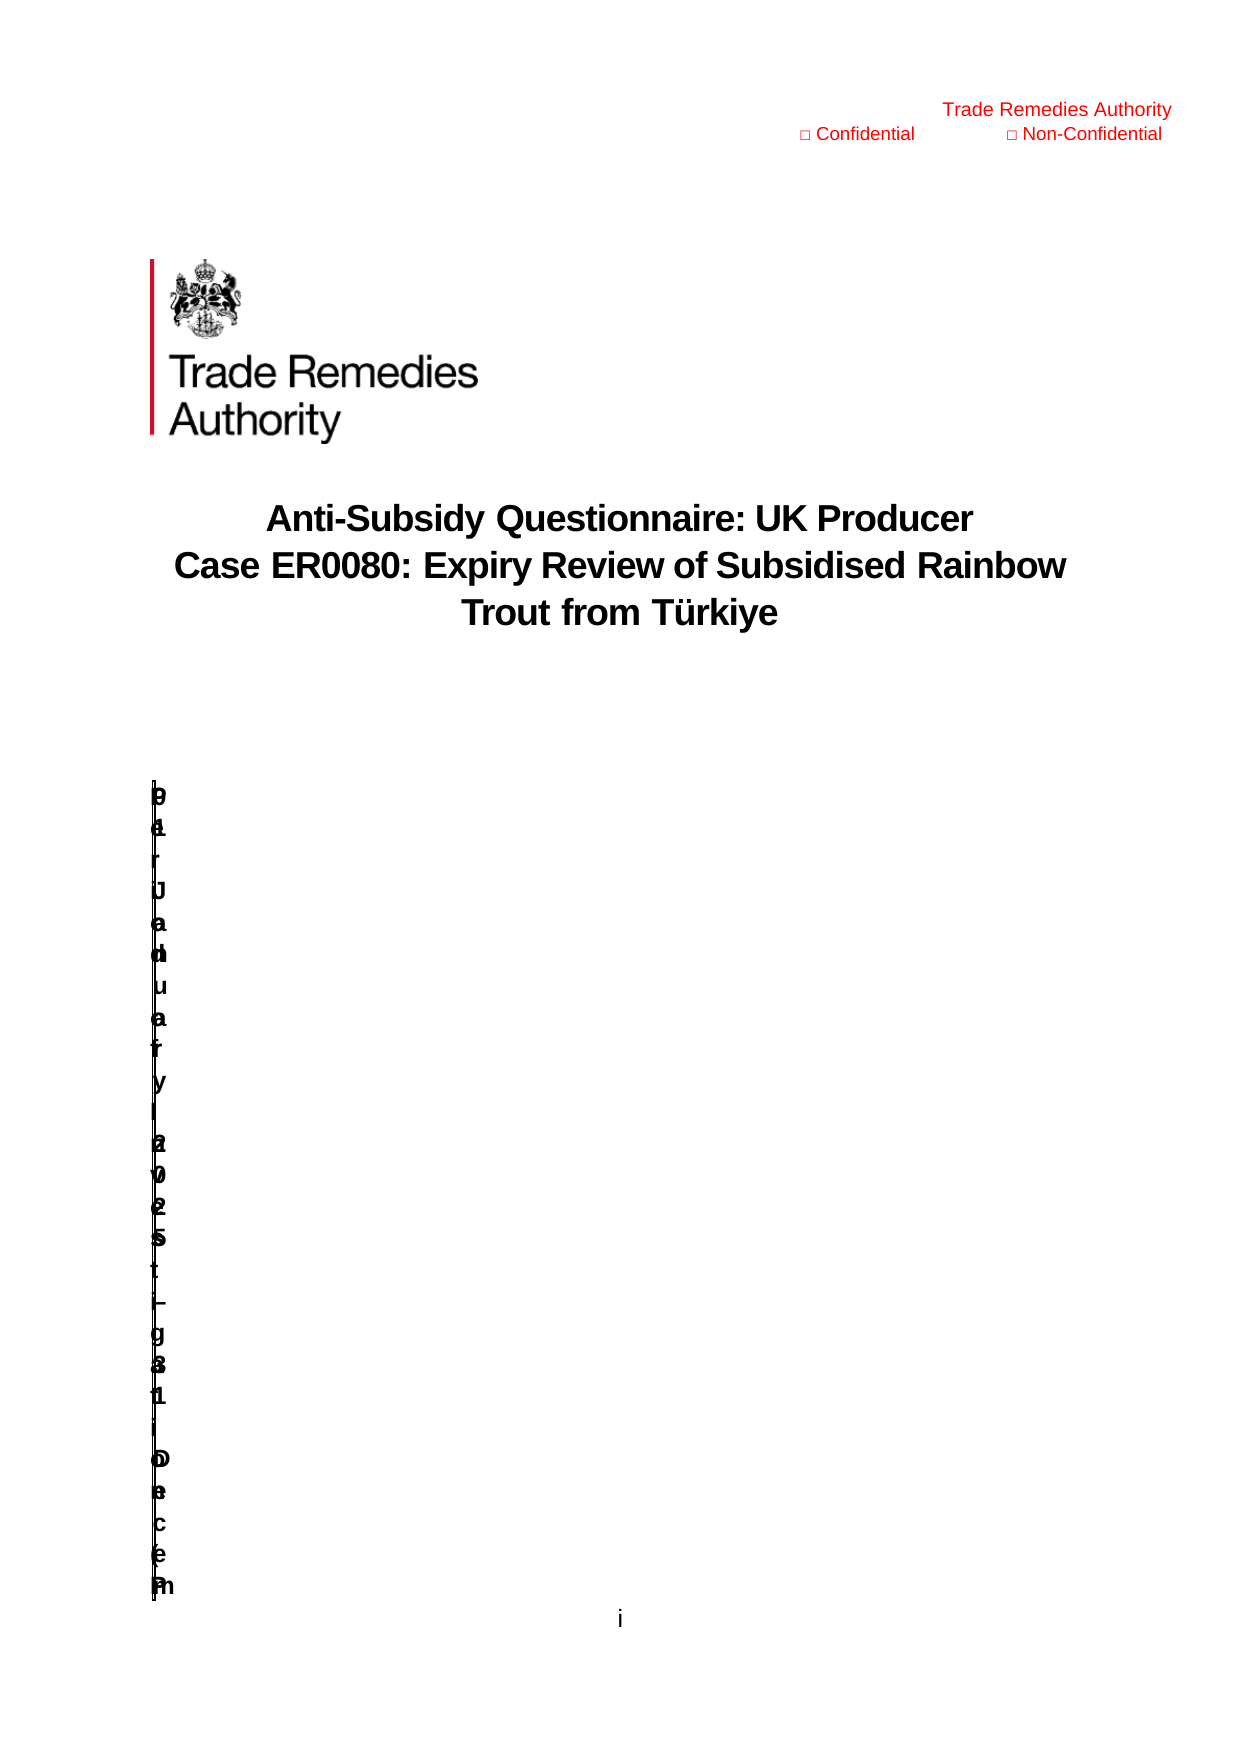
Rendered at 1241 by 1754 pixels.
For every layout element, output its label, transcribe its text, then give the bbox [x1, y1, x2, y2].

text Anti-Subsidy Questionnaire: UK Producer [150, 496, 1090, 539]
text Case ER0080: Expiry Review of Subsidised Rainbow Trout from Türkiye [150, 543, 1090, 634]
